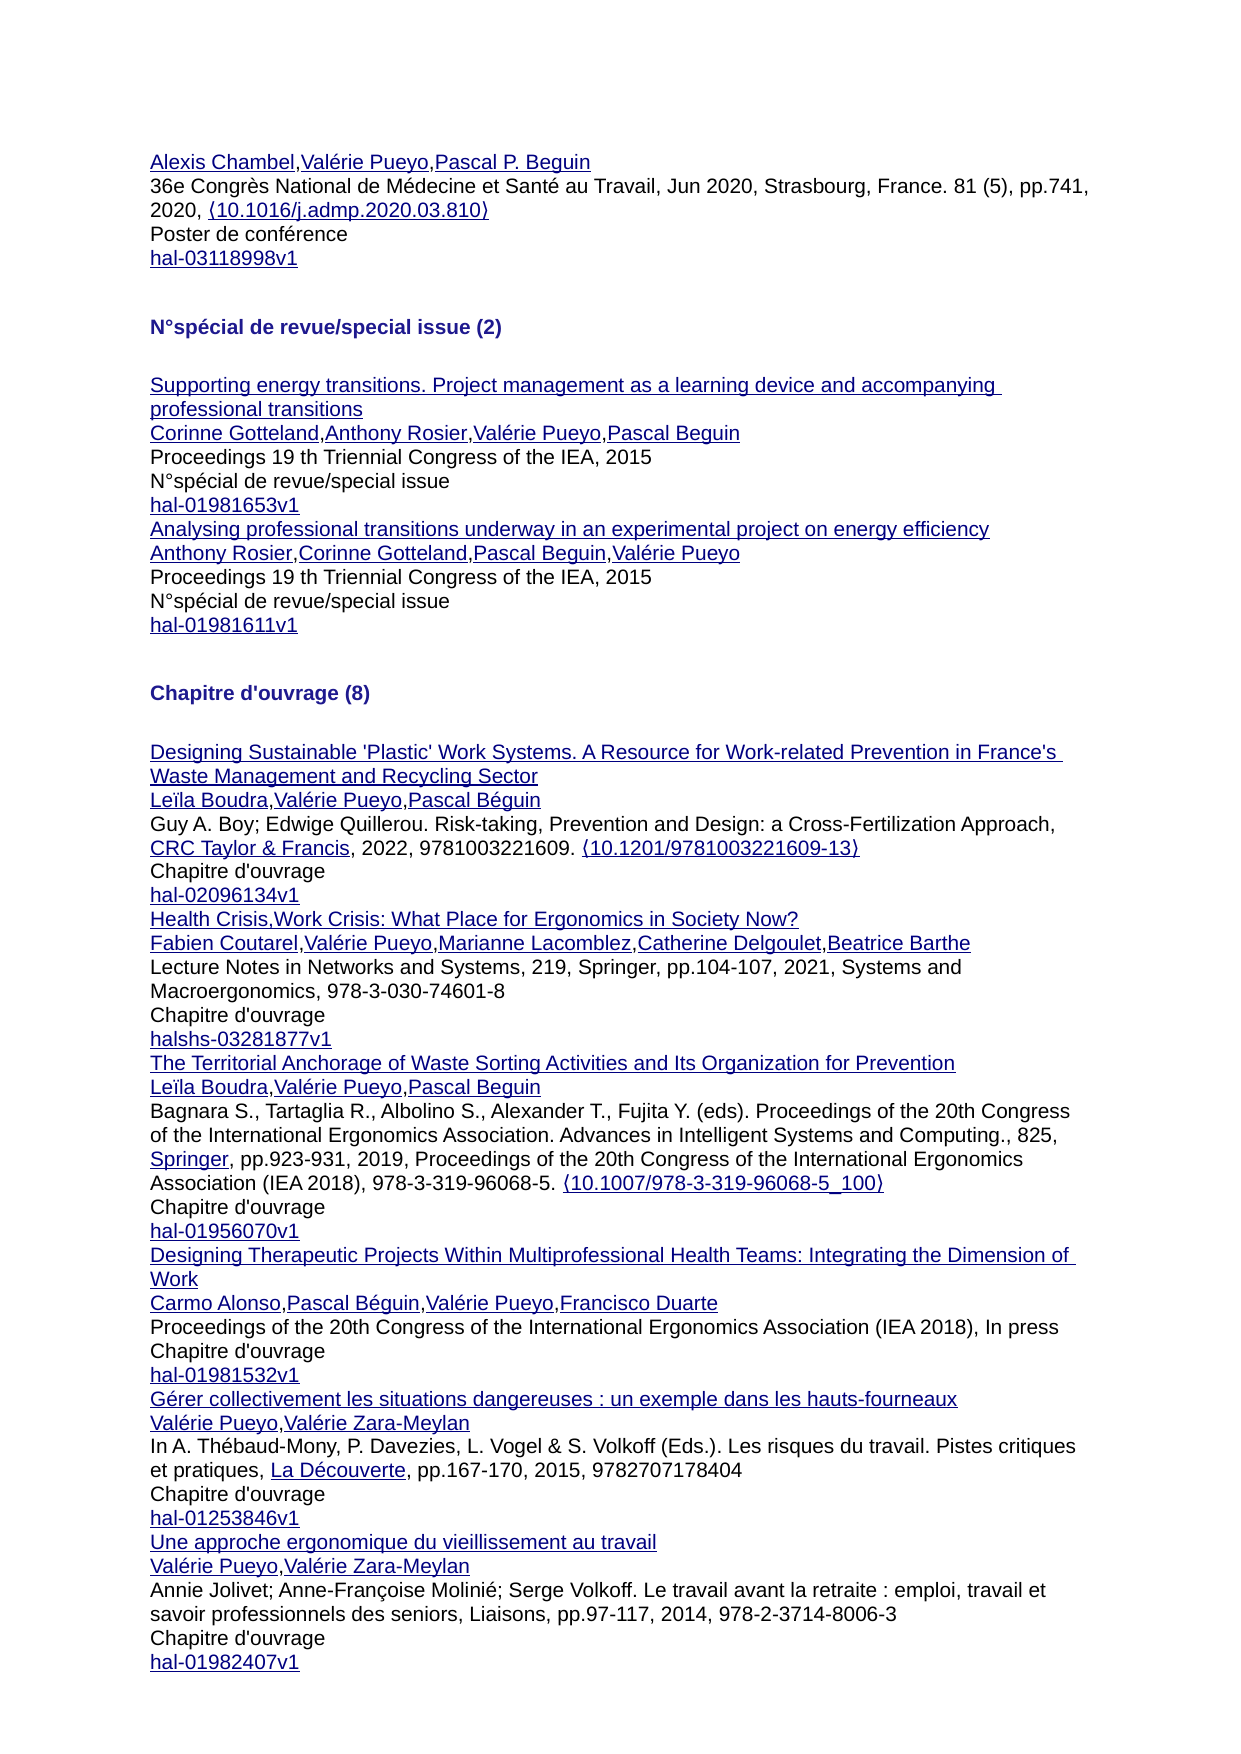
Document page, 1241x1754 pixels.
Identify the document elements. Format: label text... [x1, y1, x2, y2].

table_cell Health Crisis,Work Crisis: What Place for Ergonomics in Society Now? Fabien Coutarel,Valérie Pueyo,Marianne Lacomblez,Catherine Delgoulet,Beatrice Barthe Lecture Notes in Networks and Systems, 219, Springer, pp.104-107, 2021, Systems and Macroergonomics, 978-3-030-74601-8 Chapitre d'ouvrage halshs-03281877v1 [150, 907, 1090, 1051]
table_header Designing Sustainable 'Plastic' Work Systems. A Resource for Work-related Prevention in France's Waste Management and Recycling Sector Leïla Boudra,Valérie Pueyo,Pascal Béguin Guy A. Boy; Edwige Quillerou. Risk-taking, Prevention and Design: a Cross-Fertilization Approach, CRC Taylor & Francis, 2022, 9781003221609. ⟨10.1201/9781003221609-13⟩ Chapitre d'ouvrage hal-02096134v1 [150, 740, 1090, 907]
table_header Supporting energy transitions. Project management as a learning device and accompanying professional transitions Corinne Gotteland,Anthony Rosier,Valérie Pueyo,Pascal Beguin Proceedings 19 th Triennial Congress of the IEA, 2015 N°spécial de revue/special issue hal-01981653v1 [150, 373, 1090, 517]
table_cell The Territorial Anchorage of Waste Sorting Activities and Its Organization for Prevention Leïla Boudra,Valérie Pueyo,Pascal Beguin Bagnara S., Tartaglia R., Albolino S., Alexander T., Fujita Y. (eds). Proceedings of the 20th Congress of the International Ergonomics Association. Advances in Intelligent Systems and Computing., 825, Springer, pp.923-931, 2019, Proceedings of the 20th Congress of the International Ergonomics Association (IEA 2018), 978-3-319-96068-5. ⟨10.1007/978-3-319-96068-5_100⟩ Chapitre d'ouvrage hal-01956070v1 [150, 1051, 1090, 1243]
subtitle N°spécial de revue/special issue (2) [150, 314, 1090, 338]
table_cell Analysing professional transitions underway in an experimental project on energy efficiency Anthony Rosier,Corinne Gotteland,Pascal Beguin,Valérie Pueyo Proceedings 19 th Triennial Congress of the IEA, 2015 N°spécial de revue/special issue hal-01981611v1 [150, 517, 1090, 636]
table_cell Designing Therapeutic Projects Within Multiprofessional Health Teams: Integrating the Dimension of Work Carmo Alonso,Pascal Béguin,Valérie Pueyo,Francisco Duarte Proceedings of the 20th Congress of the International Ergonomics Association (IEA 2018), In press Chapitre d'ouvrage hal-01981532v1 [150, 1243, 1090, 1386]
table_cell Gérer collectivement les situations dangereuses : un exemple dans les hauts-fourneaux Valérie Pueyo,Valérie Zara-Meylan In A. Thébaud-Mony, P. Davezies, L. Vogel & S. Volkoff (Eds.). Les risques du travail. Pistes critiques et pratiques, La Découverte, pp.167-170, 2015, 9782707178404 Chapitre d'ouvrage hal-01253846v1 [150, 1386, 1090, 1530]
table_cell Une approche ergonomique du vieillissement au travail Valérie Pueyo,Valérie Zara-Meylan Annie Jolivet; Anne-Françoise Molinié; Serge Volkoff. Le travail avant la retraite : emploi, travail et savoir professionnels des seniors, Liaisons, pp.97-117, 2014, 978-2-3714-8006-3 Chapitre d'ouvrage hal-01982407v1 [150, 1530, 1090, 1674]
table_header Alexis Chambel,Valérie Pueyo,Pascal P. Beguin 36e Congrès National de Médecine et Santé au Travail, Jun 2020, Strasbourg, France. 81 (5), pp.741, 2020, ⟨10.1016/j.admp.2020.03.810⟩ Poster de conférence hal-03118998v1 [150, 150, 1090, 270]
subtitle Chapitre d'ouvrage (8) [150, 681, 1090, 705]
